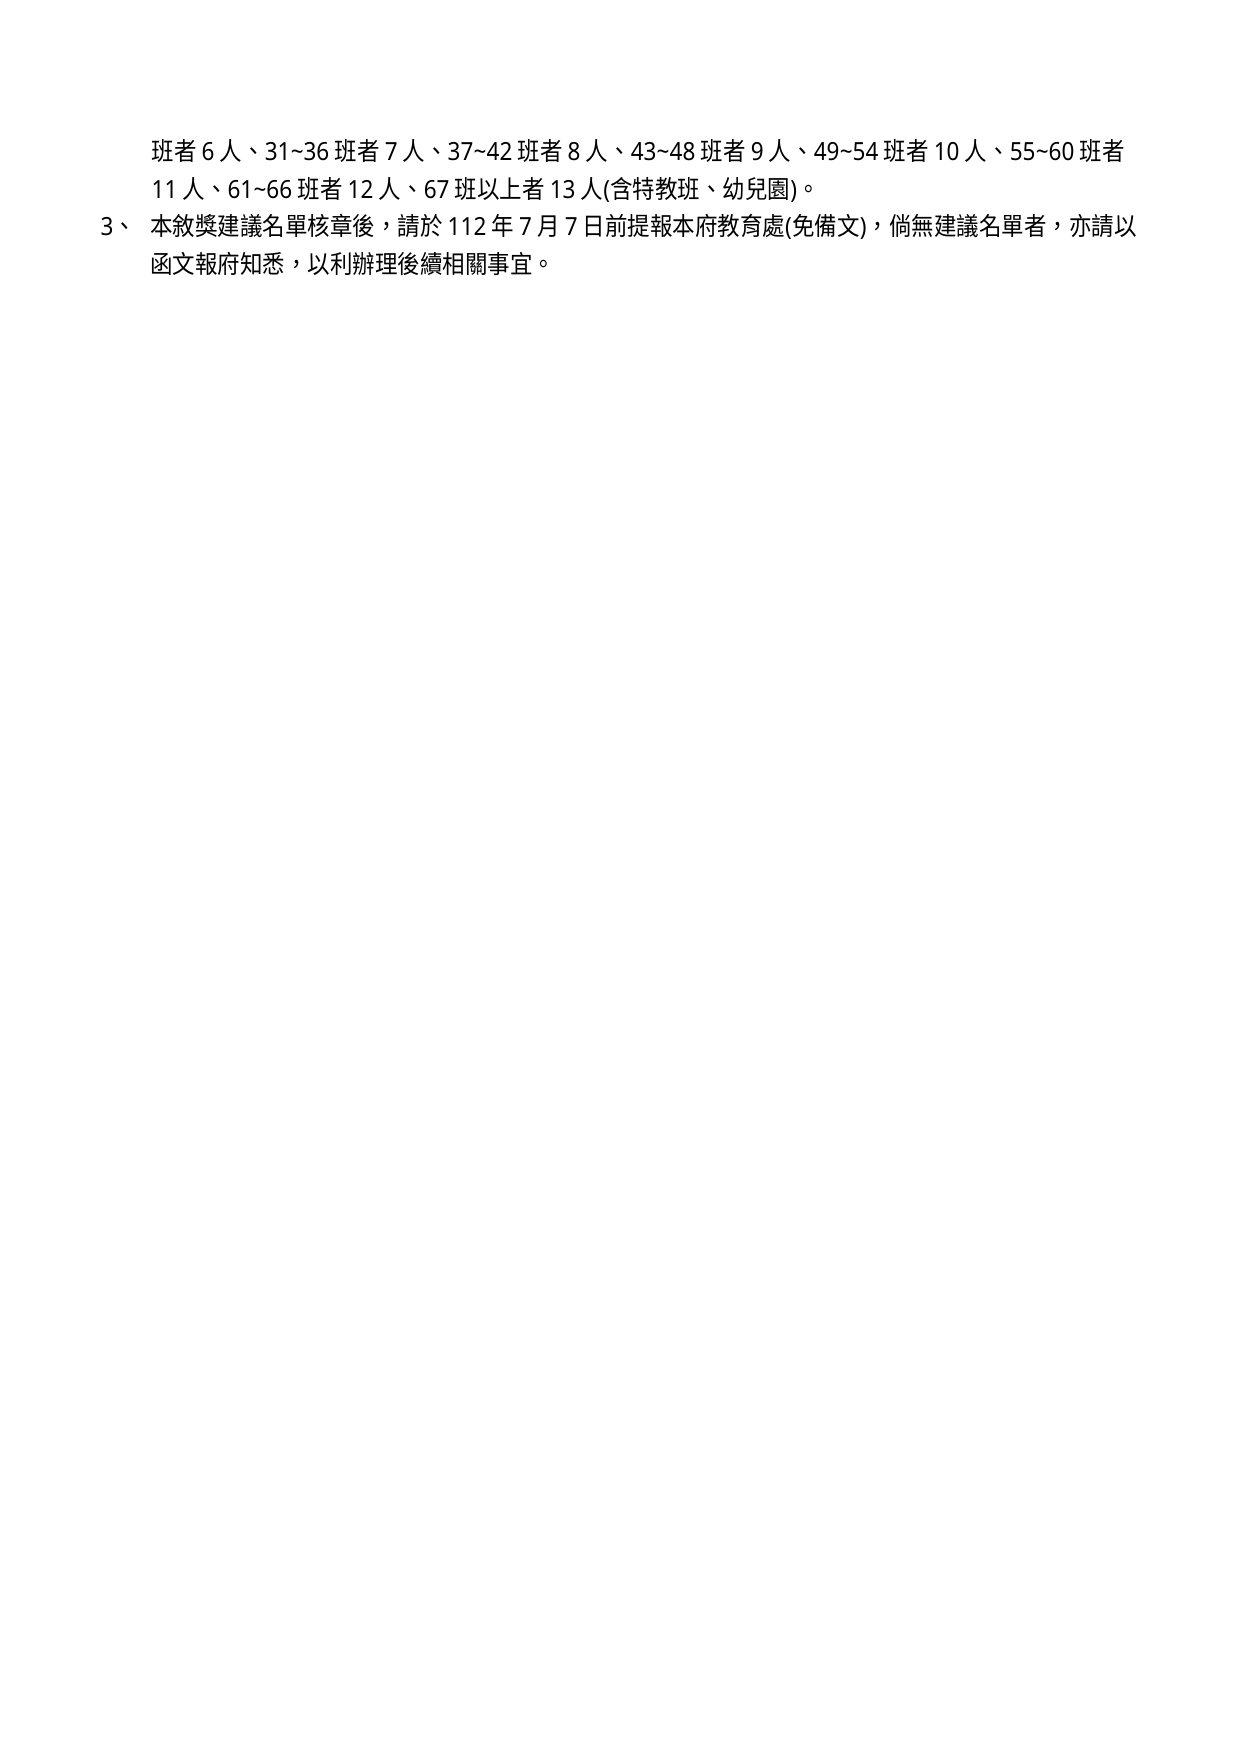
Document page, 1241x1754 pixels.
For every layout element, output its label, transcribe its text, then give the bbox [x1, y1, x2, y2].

list 本敘獎建議名單核章後，請於112年7月7日前提報本府教育處(免備文)，倘無建議名單者，亦請以函文報府知悉，以利辦理後續相關事宜。 [100, 206, 1140, 281]
list 班者6人、31~36班者7人、37~42班者8人、43~48班者9人、49~54班者10人、55~60班者11人、61~66班者12人、67班以上者13人(含特教班、幼兒園)。 [100, 131, 1140, 206]
